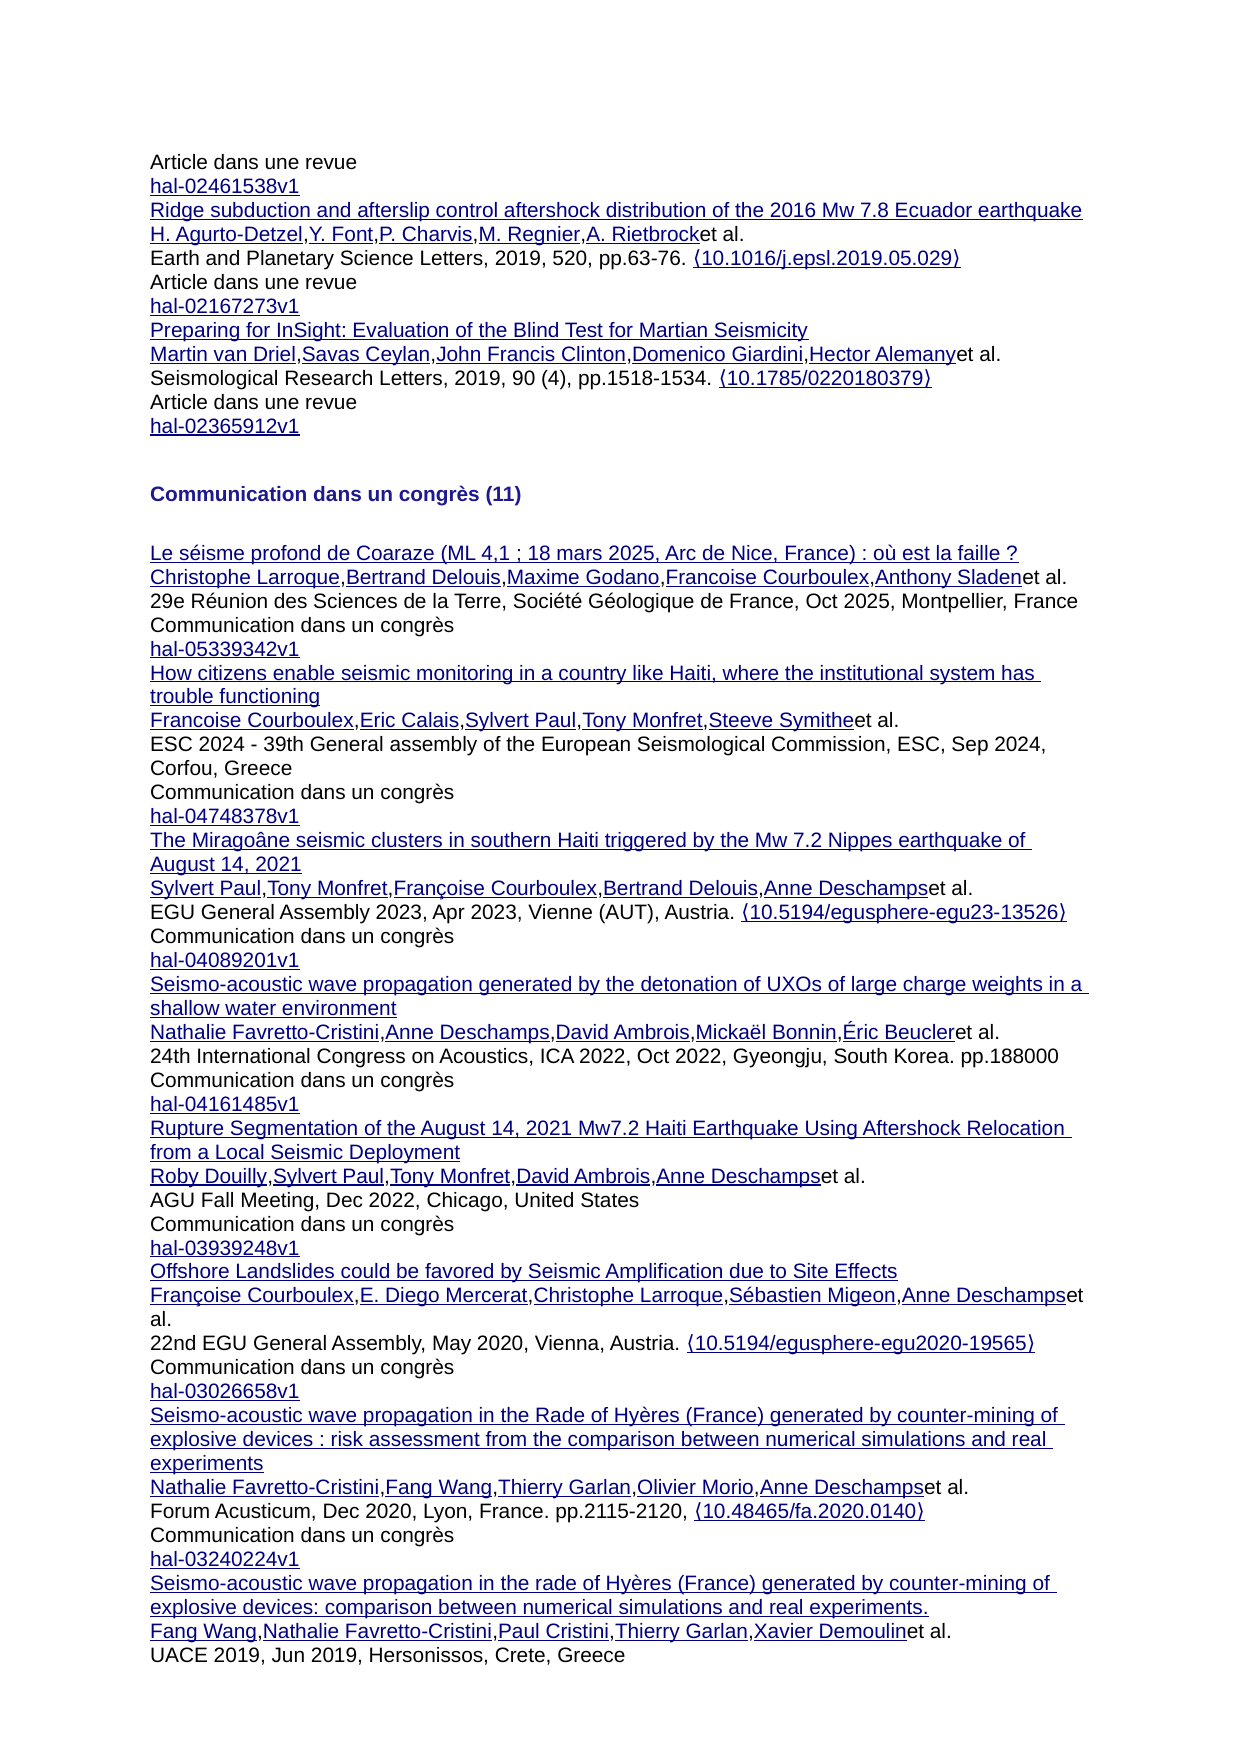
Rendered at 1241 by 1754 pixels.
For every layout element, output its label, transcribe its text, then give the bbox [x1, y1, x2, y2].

subtitle Communication dans un congrès (11) [150, 482, 1090, 506]
table_cell Rupture Segmentation of the August 14, 2021 Mw7.2 Haiti Earthquake Using Aftershock Relocation from a Local Seismic Deployment Roby Douilly,Sylvert Paul,Tony Monfret,David Ambrois,Anne Deschampset al. AGU Fall Meeting, Dec 2022, Chicago, United States Communication dans un congrès hal-03939248v1 [150, 1116, 1090, 1259]
table_cell Seismo-acoustic wave propagation in the rade of Hyères (France) generated by counter-mining of explosive devices: comparison between numerical simulations and real experiments. Fang Wang,Nathalie Favretto-Cristini,Paul Cristini,Thierry Garlan,Xavier Demoulinet al. UACE 2019, Jun 2019, Hersonissos, Crete, Greece [150, 1571, 1090, 1667]
table_cell Article dans une revue hal-02461538v1 [150, 150, 1090, 198]
table_cell How citizens enable seismic monitoring in a country like Haiti, where the institutional system has trouble functioning Francoise Courboulex,Eric Calais,Sylvert Paul,Tony Monfret,Steeve Symitheet al. ESC 2024 - 39th General assembly of the European Seismological Commission, ESC, Sep 2024, Corfou, Greece Communication dans un congrès hal-04748378v1 [150, 660, 1090, 828]
table_cell Offshore Landslides could be favored by Seismic Amplification due to Site Effects Françoise Courboulex,E. Diego Mercerat,Christophe Larroque,Sébastien Migeon,Anne Deschampset al. 22nd EGU General Assembly, May 2020, Vienna, Austria. ⟨10.5194/egusphere-egu2020-19565⟩ Communication dans un congrès hal-03026658v1 [150, 1259, 1090, 1403]
table_cell Ridge subduction and afterslip control aftershock distribution of the 2016 Mw 7.8 Ecuador earthquake H. Agurto-Detzel,Y. Font,P. Charvis,M. Regnier,A. Rietbrocket al. Earth and Planetary Science Letters, 2019, 520, pp.63-76. ⟨10.1016/j.epsl.2019.05.029⟩ Article dans une revue hal-02167273v1 [150, 198, 1090, 318]
table_cell Preparing for InSight: Evaluation of the Blind Test for Martian Seismicity Martin van Driel,Savas Ceylan,John Francis Clinton,Domenico Giardini,Hector Alemanyet al. Seismological Research Letters, 2019, 90 (4), pp.1518-1534. ⟨10.1785/0220180379⟩ Article dans une revue hal-02365912v1 [150, 318, 1090, 437]
table_header Le séisme profond de Coaraze (ML 4,1 ; 18 mars 2025, Arc de Nice, France) : où est la faille ? Christophe Larroque,Bertrand Delouis,Maxime Godano,Francoise Courboulex,Anthony Sladenet al. 29e Réunion des Sciences de la Terre, Société Géologique de France, Oct 2025, Montpellier, France Communication dans un congrès hal-05339342v1 [150, 541, 1090, 660]
table_cell The Miragoâne seismic clusters in southern Haiti triggered by the Mw 7.2 Nippes earthquake of August 14, 2021 Sylvert Paul,Tony Monfret,Françoise Courboulex,Bertrand Delouis,Anne Deschampset al. EGU General Assembly 2023, Apr 2023, Vienne (AUT), Austria. ⟨10.5194/egusphere-egu23-13526⟩ Communication dans un congrès hal-04089201v1 [150, 828, 1090, 972]
table_cell Seismo-acoustic wave propagation generated by the detonation of UXOs of large charge weights in a shallow water environment Nathalie Favretto-Cristini,Anne Deschamps,David Ambrois,Mickaël Bonnin,Éric Beucleret al. 24th International Congress on Acoustics, ICA 2022, Oct 2022, Gyeongju, South Korea. pp.188000 Communication dans un congrès hal-04161485v1 [150, 972, 1090, 1116]
table_cell Seismo-acoustic wave propagation in the Rade of Hyères (France) generated by counter-mining of explosive devices : risk assessment from the comparison between numerical simulations and real experiments Nathalie Favretto-Cristini,Fang Wang,Thierry Garlan,Olivier Morio,Anne Deschampset al. Forum Acusticum, Dec 2020, Lyon, France. pp.2115-2120, ⟨10.48465/fa.2020.0140⟩ Communication dans un congrès hal-03240224v1 [150, 1403, 1090, 1571]
